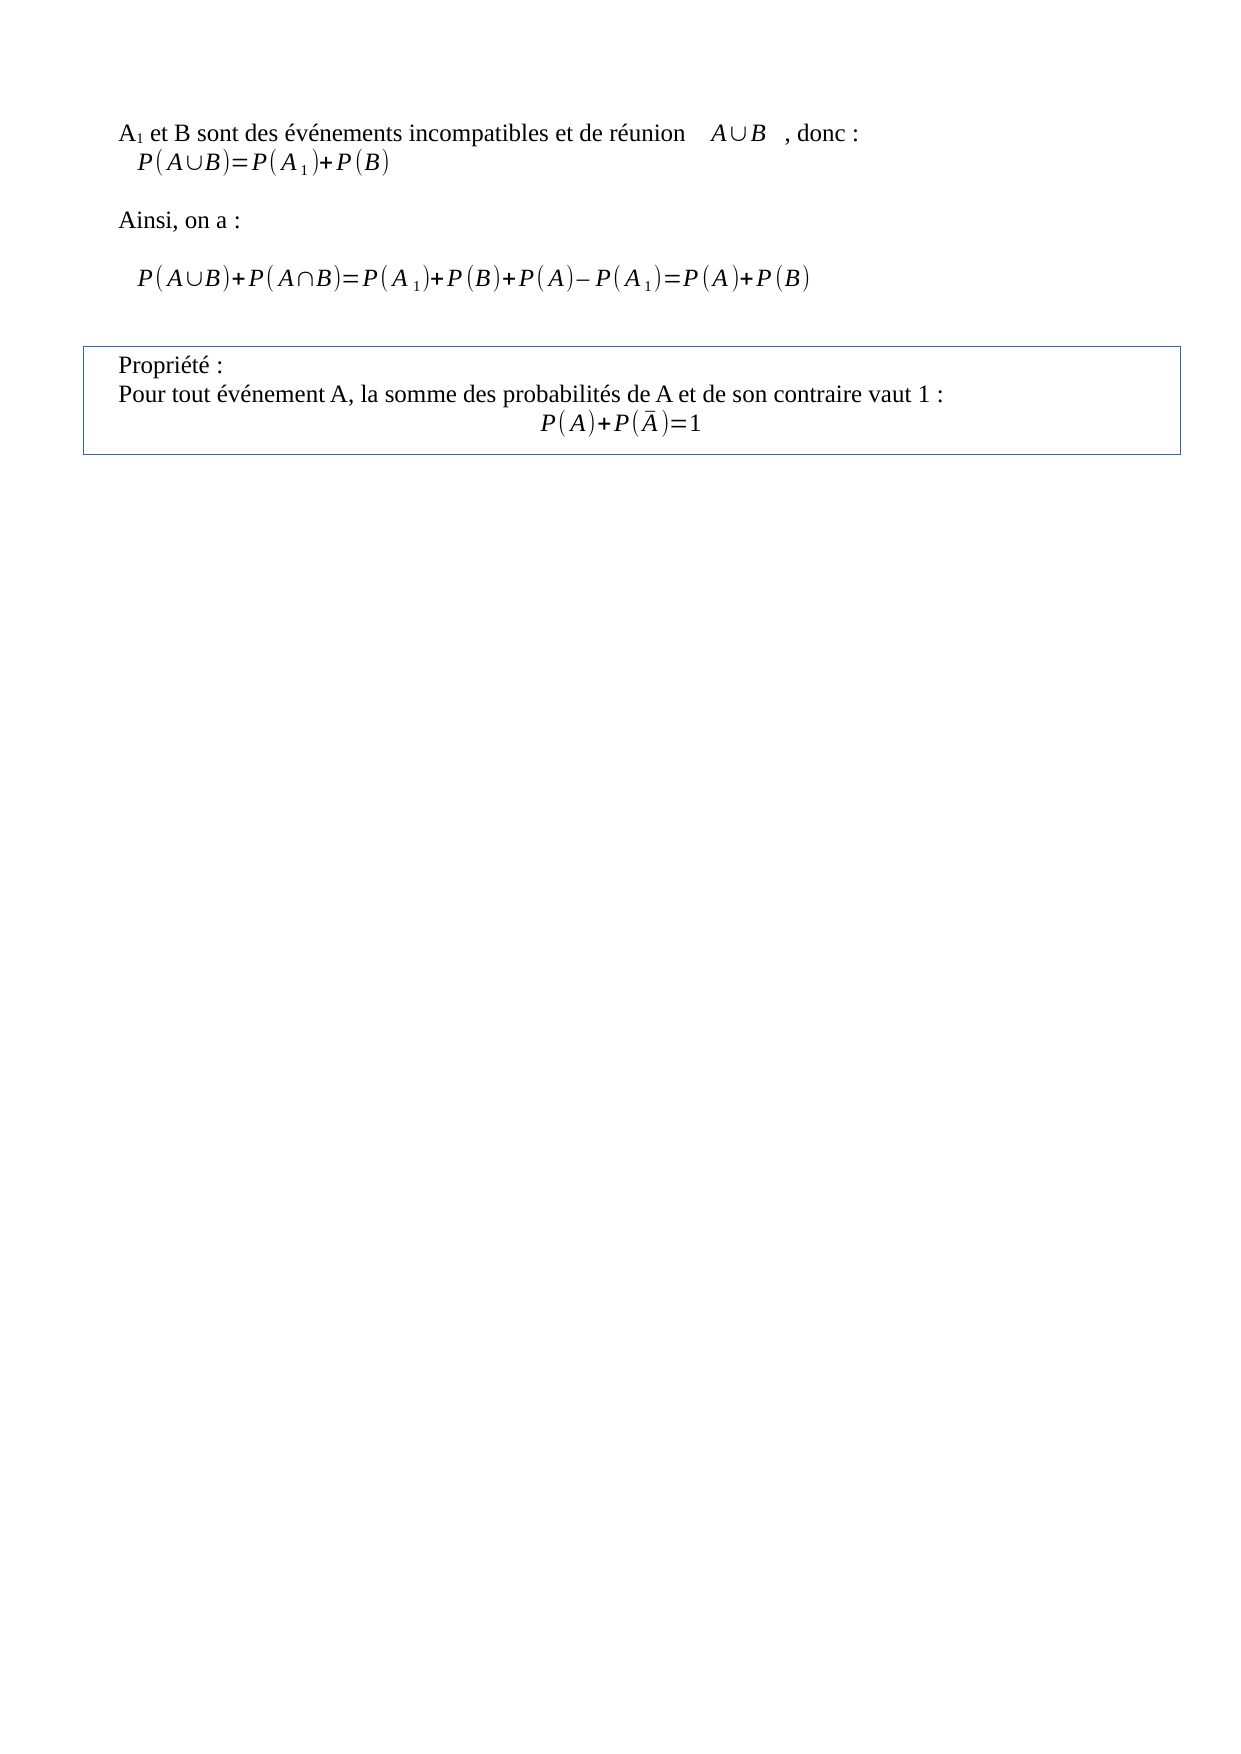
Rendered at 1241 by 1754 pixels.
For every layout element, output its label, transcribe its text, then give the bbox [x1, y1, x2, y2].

text A1 et B sont des événements incompatibles et de réunion , donc : [118, 118, 1122, 177]
text Ainsi, on a : [118, 206, 1122, 234]
text Pour tout événement A, la somme des probabilités de A et de son contraire vaut 1 : [118, 379, 1122, 408]
text Propriété : [118, 350, 1122, 379]
